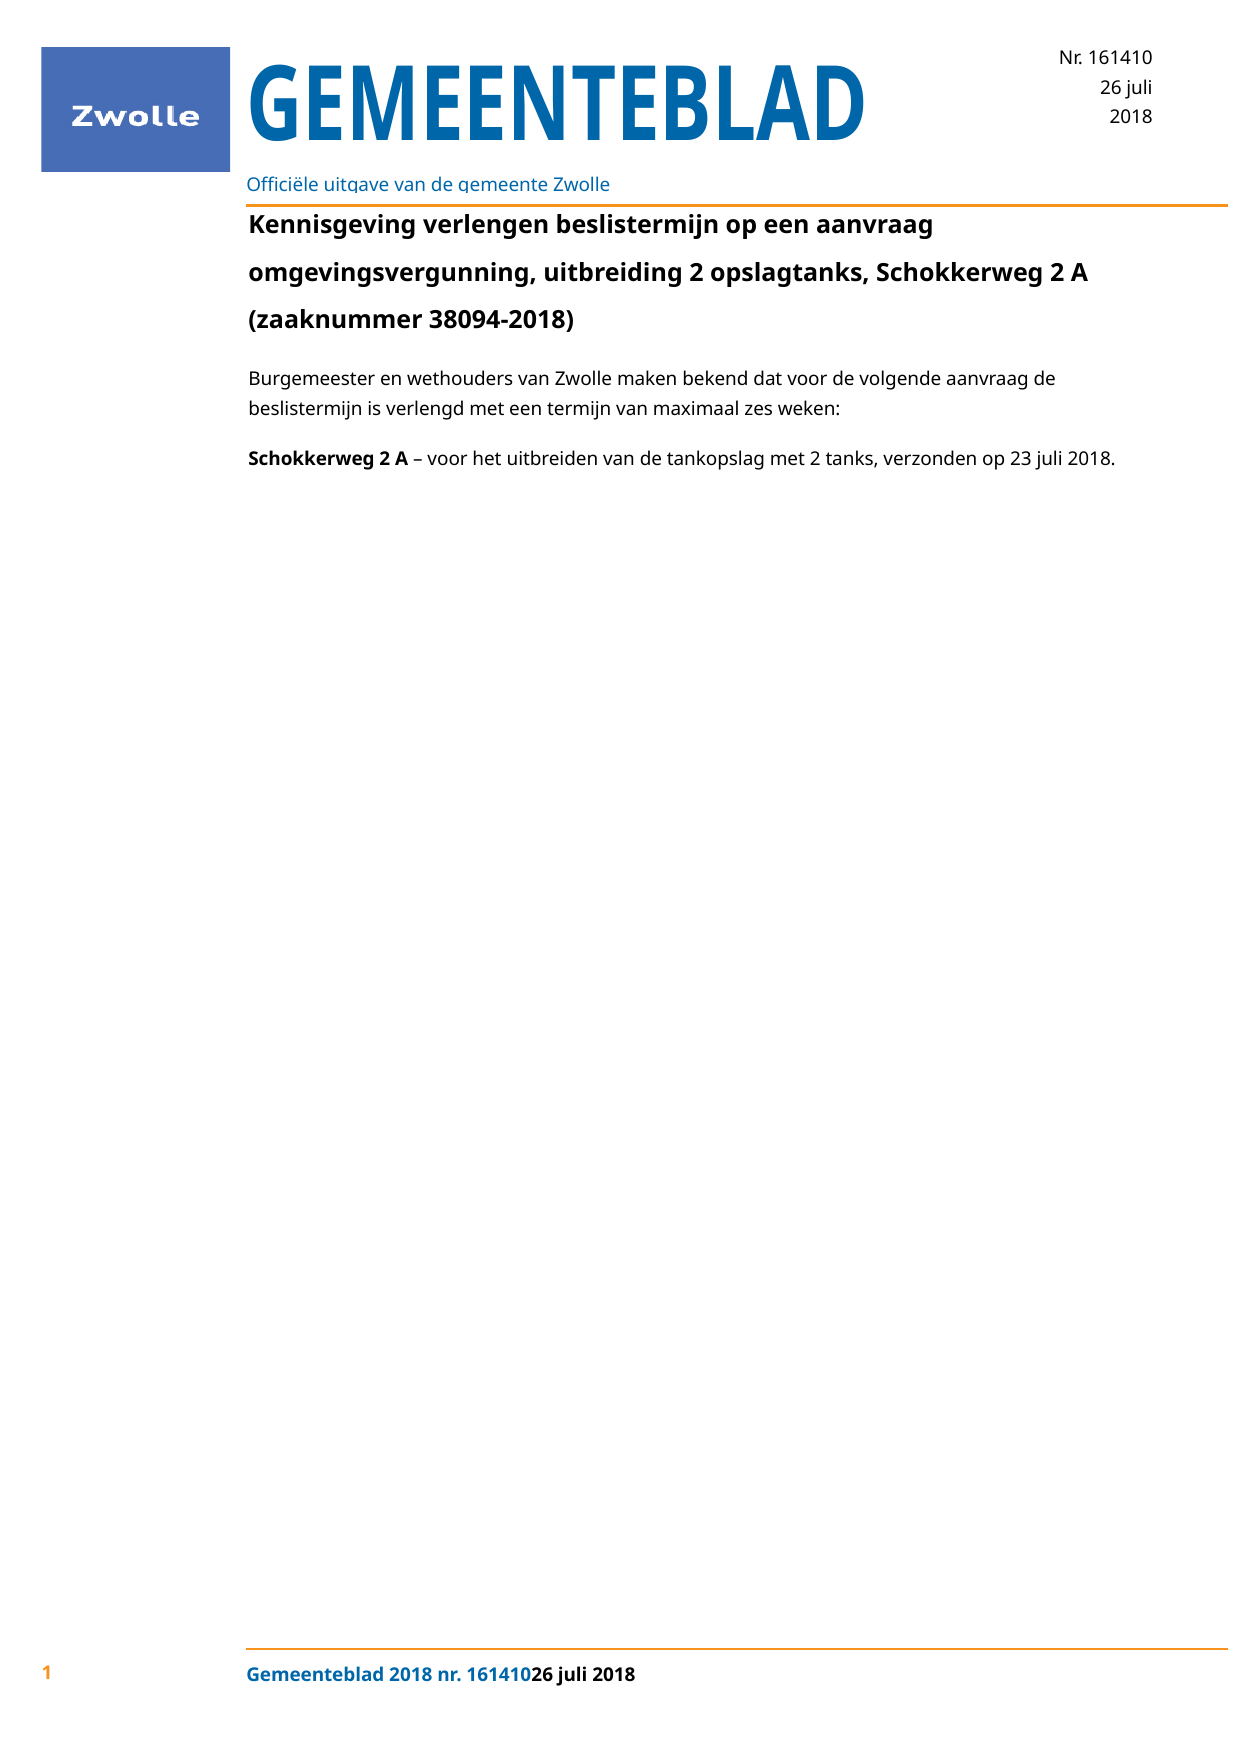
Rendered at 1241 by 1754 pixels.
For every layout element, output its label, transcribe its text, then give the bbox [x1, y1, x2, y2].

text Schokkerweg 2 A – voor het uitbreiden van de tankopslag met 2 tanks, verzonden op 23 juli 2018. [248, 446, 1152, 471]
picture [41, 47, 231, 172]
text Burgemeester en wethouders van Zwolle maken bekend dat voor de volgende aanvraag de beslistermijn is verlengd met een termijn van maximaal zes weken: [248, 366, 1152, 421]
text Kennisgeving verlengen beslistermijn op een aanvraag omgevingsvergunning, uitbreiding 2 opslagtanks, Schokkerweg 2 A (zaaknummer 38094-2018) [248, 207, 1152, 336]
